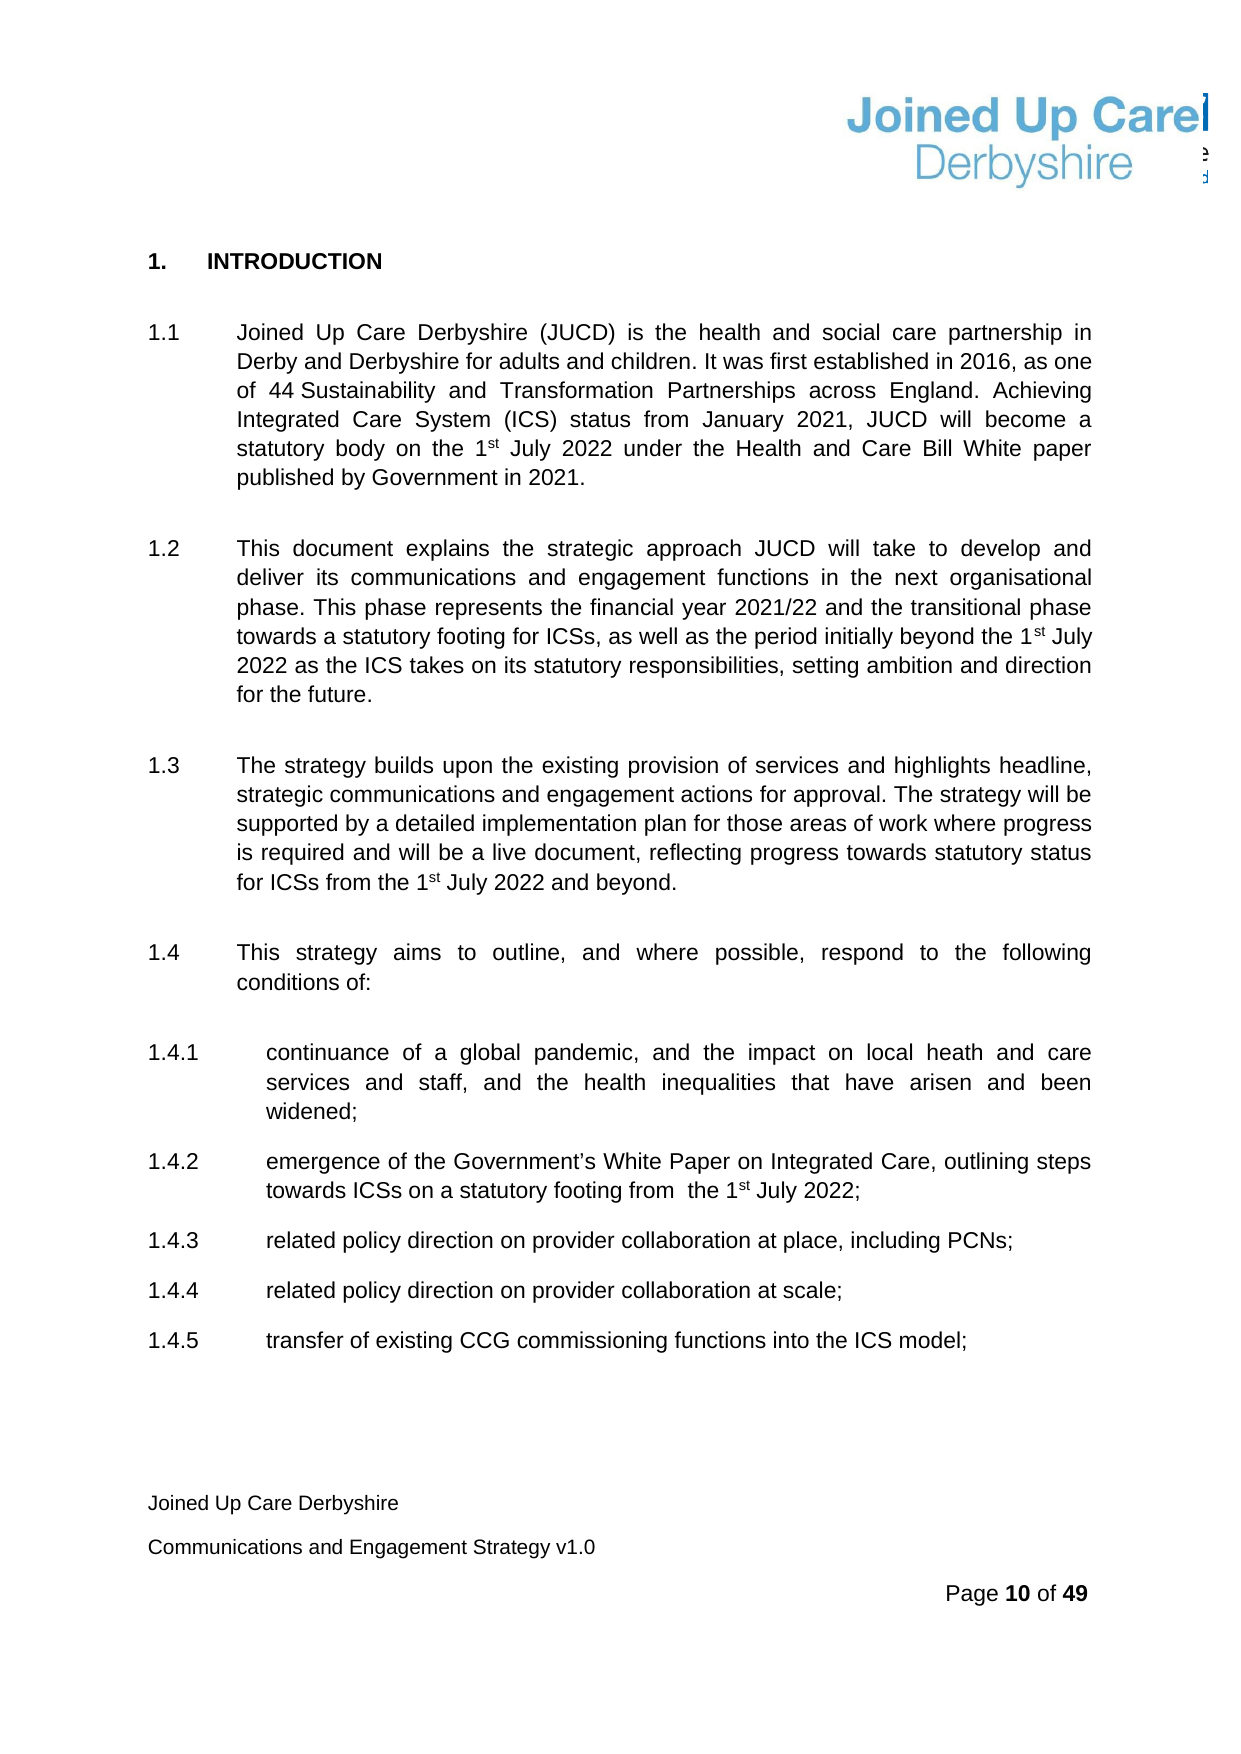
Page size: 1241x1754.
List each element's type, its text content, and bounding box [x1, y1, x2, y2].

subtitle The strategy builds upon the existing provision of services and highlights headline, strategic communications and engagement actions for approval. The strategy will be supported by a detailed implementation plan for those areas of work where progress is required and will be a live document, reflecting progress towards statutory status for ICSs from the 1st July 2022 and beyond. [148, 749, 1092, 895]
subtitle Introduction [148, 245, 1092, 274]
subtitle continuance of a global pandemic, and the impact on local heath and care services and staff, and the health inequalities that have arisen and been widened; [148, 1037, 1092, 1124]
subtitle This strategy aims to outline, and where possible, respond to the following conditions of: [148, 937, 1092, 995]
subtitle related policy direction on provider collaboration at scale; [148, 1274, 1092, 1303]
subtitle transfer of existing CCG commissioning functions into the ICS model; [148, 1324, 1092, 1353]
subtitle related policy direction on provider collaboration at place, including PCNs; [148, 1224, 1092, 1253]
subtitle This document explains the strategic approach JUCD will take to develop and deliver its communications and engagement functions in the next organisational phase. This phase represents the financial year 2021/22 and the transitional phase towards a statutory footing for ICSs, as well as the period initially beyond the 1st July 2022 as the ICS takes on its statutory responsibilities, setting ambition and direction for the future. [148, 532, 1092, 707]
subtitle Joined Up Care Derbyshire (JUCD) is the health and social care partnership in Derby and Derbyshire for adults and children. It was first established in 2016, as one of 44 Sustainability and Transformation Partnerships across England. Achieving Integrated Care System (ICS) status from January 2021, JUCD will become a statutory body on the 1st July 2022 under the Health and Care Bill White paper published by Government in 2021. [148, 316, 1092, 491]
subtitle emergence of the Government’s White Paper on Integrated Care, outlining steps towards ICSs on a statutory footing from the 1st July 2022; [148, 1145, 1092, 1203]
